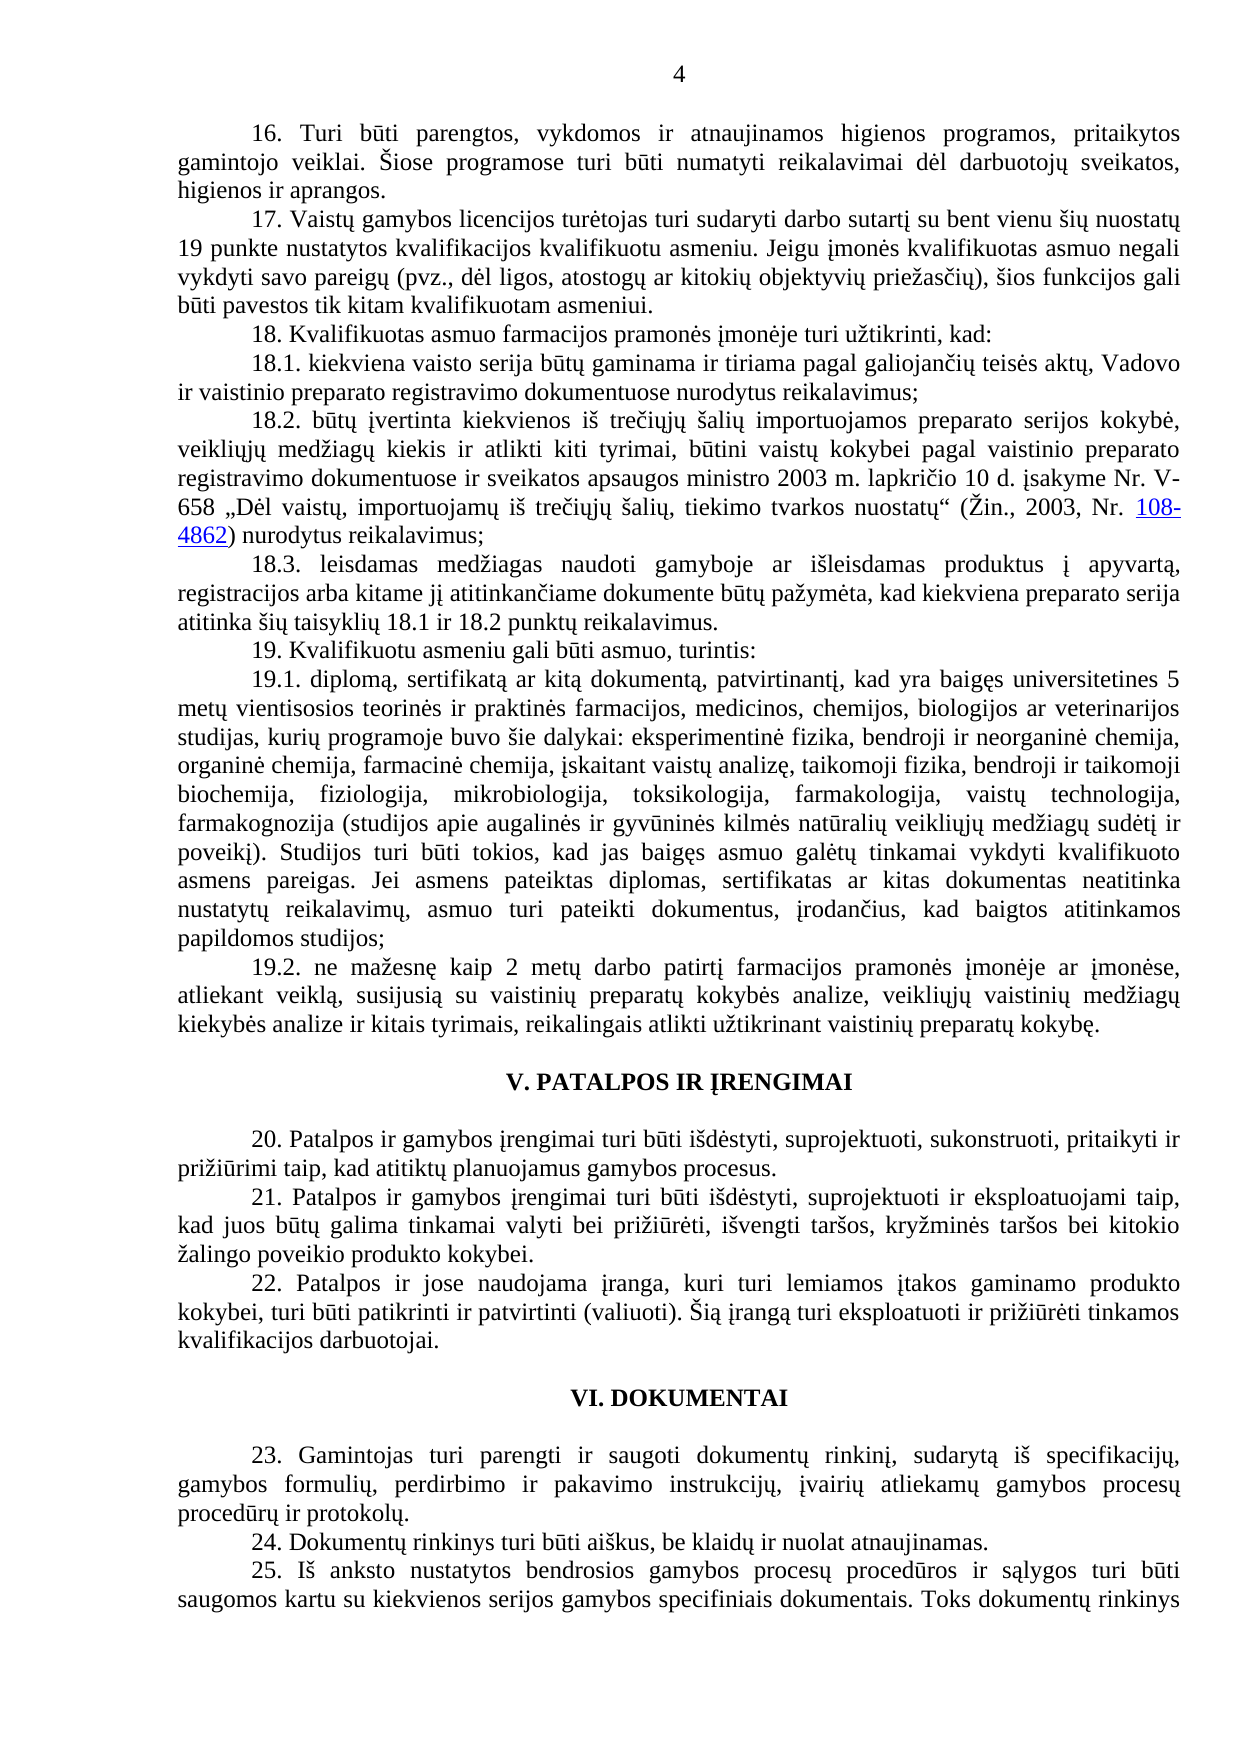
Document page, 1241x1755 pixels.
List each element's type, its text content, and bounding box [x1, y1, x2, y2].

text 24. Dokumentų rinkinys turi būti aiškus, be klaidų ir nuolat atnaujinamas. [177, 1527, 1181, 1556]
text 23. Gamintojas turi parengti ir saugoti dokumentų rinkinį, sudarytą iš specifikacijų, gamybos formulių, perdirbimo ir pakavimo instrukcijų, įvairių atliekamų gamybos procesų procedūrų ir protokolų. [177, 1441, 1181, 1527]
text 18. Kvalifikuotas asmuo farmacijos pramonės įmonėje turi užtikrinti, kad: [177, 319, 1181, 348]
text 21. Patalpos ir gamybos įrengimai turi būti išdėstyti, suprojektuoti ir eksploatuojami taip, kad juos būtų galima tinkamai valyti bei prižiūrėti, išvengti taršos, kryžminės taršos bei kitokio žalingo poveikio produkto kokybei. [177, 1182, 1181, 1268]
text V. PATALPOS IR ĮRENGIMAI [177, 1067, 1181, 1096]
text 19.2. ne mažesnę kaip 2 metų darbo patirtį farmacijos pramonės įmonėje ar įmonėse, atliekant veiklą, susijusią su vaistinių preparatų kokybės analize, veikliųjų vaistinių medžiagų kiekybės analize ir kitais tyrimais, reikalingais atlikti užtikrinant vaistinių preparatų kokybę. [177, 952, 1181, 1038]
text 16. Turi būti parengtos, vykdomos ir atnaujinamos higienos programos, pritaikytos gamintojo veiklai. Šiose programose turi būti numatyti reikalavimai dėl darbuotojų sveikatos, higienos ir aprangos. [177, 118, 1181, 204]
text 19. Kvalifikuotu asmeniu gali būti asmuo, turintis: [177, 636, 1181, 664]
text VI. DOKUMENTAI [177, 1383, 1181, 1412]
text 20. Patalpos ir gamybos įrengimai turi būti išdėstyti, suprojektuoti, sukonstruoti, pritaikyti ir prižiūrimi taip, kad atitiktų planuojamus gamybos procesus. [177, 1124, 1181, 1182]
text 17. Vaistų gamybos licencijos turėtojas turi sudaryti darbo sutartį su bent vienu šių nuostatų 19 punkte nustatytos kvalifikacijos kvalifikuotu asmeniu. Jeigu įmonės kvalifikuotas asmuo negali vykdyti savo pareigų (pvz., dėl ligos, atostogų ar kitokių objektyvių priežasčių), šios funkcijos gali būti pavestos tik kitam kvalifikuotam asmeniui. [177, 204, 1181, 319]
text 18.1. kiekviena vaisto serija būtų gaminama ir tiriama pagal galiojančių teisės aktų, Vadovo ir vaistinio preparato registravimo dokumentuose nurodytus reikalavimus; [177, 348, 1181, 406]
text 19.1. diplomą, sertifikatą ar kitą dokumentą, patvirtinantį, kad yra baigęs universitetines 5 metų vientisosios teorinės ir praktinės farmacijos, medicinos, chemijos, biologijos ar veterinarijos studijas, kurių programoje buvo šie dalykai: eksperimentinė fizika, bendroji ir neorganinė chemija, organinė chemija, farmacinė chemija, įskaitant vaistų analizę, taikomoji fizika, bendroji ir taikomoji biochemija, fiziologija, mikrobiologija, toksikologija, farmakologija, vaistų technologija, farmakognozija (studijos apie augalinės ir gyvūninės kilmės natūralių veikliųjų medžiagų sudėtį ir poveikį). Studijos turi būti tokios, kad jas baigęs asmuo galėtų tinkamai vykdyti kvalifikuoto asmens pareigas. Jei asmens pateiktas diplomas, sertifikatas ar kitas dokumentas neatitinka nustatytų reikalavimų, asmuo turi pateikti dokumentus, įrodančius, kad baigtos atitinkamos papildomos studijos; [177, 664, 1181, 952]
text 18.2. būtų įvertinta kiekvienos iš trečiųjų šalių importuojamos preparato serijos kokybė, veikliųjų medžiagų kiekis ir atlikti kiti tyrimai, būtini vaistų kokybei pagal vaistinio preparato registravimo dokumentuose ir sveikatos apsaugos ministro 2003 m. lapkričio 10 d. įsakyme Nr. V-658 „Dėl vaistų, importuojamų iš trečiųjų šalių, tiekimo tvarkos nuostatų“ (Žin., 2003, Nr. 108-4862) nurodytus reikalavimus; [177, 406, 1181, 549]
text 22. Patalpos ir jose naudojama įranga, kuri turi lemiamos įtakos gaminamo produkto kokybei, turi būti patikrinti ir patvirtinti (valiuoti). Šią įrangą turi eksploatuoti ir prižiūrėti tinkamos kvalifikacijos darbuotojai. [177, 1268, 1181, 1354]
text 25. Iš anksto nustatytos bendrosios gamybos procesų procedūros ir sąlygos turi būti saugomos kartu su kiekvienos serijos gamybos specifiniais dokumentais. Toks dokumentų rinkinys [177, 1556, 1181, 1613]
text 18.3. leisdamas medžiagas naudoti gamyboje ar išleisdamas produktus į apyvartą, registracijos arba kitame jį atitinkančiame dokumente būtų pažymėta, kad kiekviena preparato serija atitinka šių taisyklių 18.1 ir 18.2 punktų reikalavimus. [177, 549, 1181, 636]
